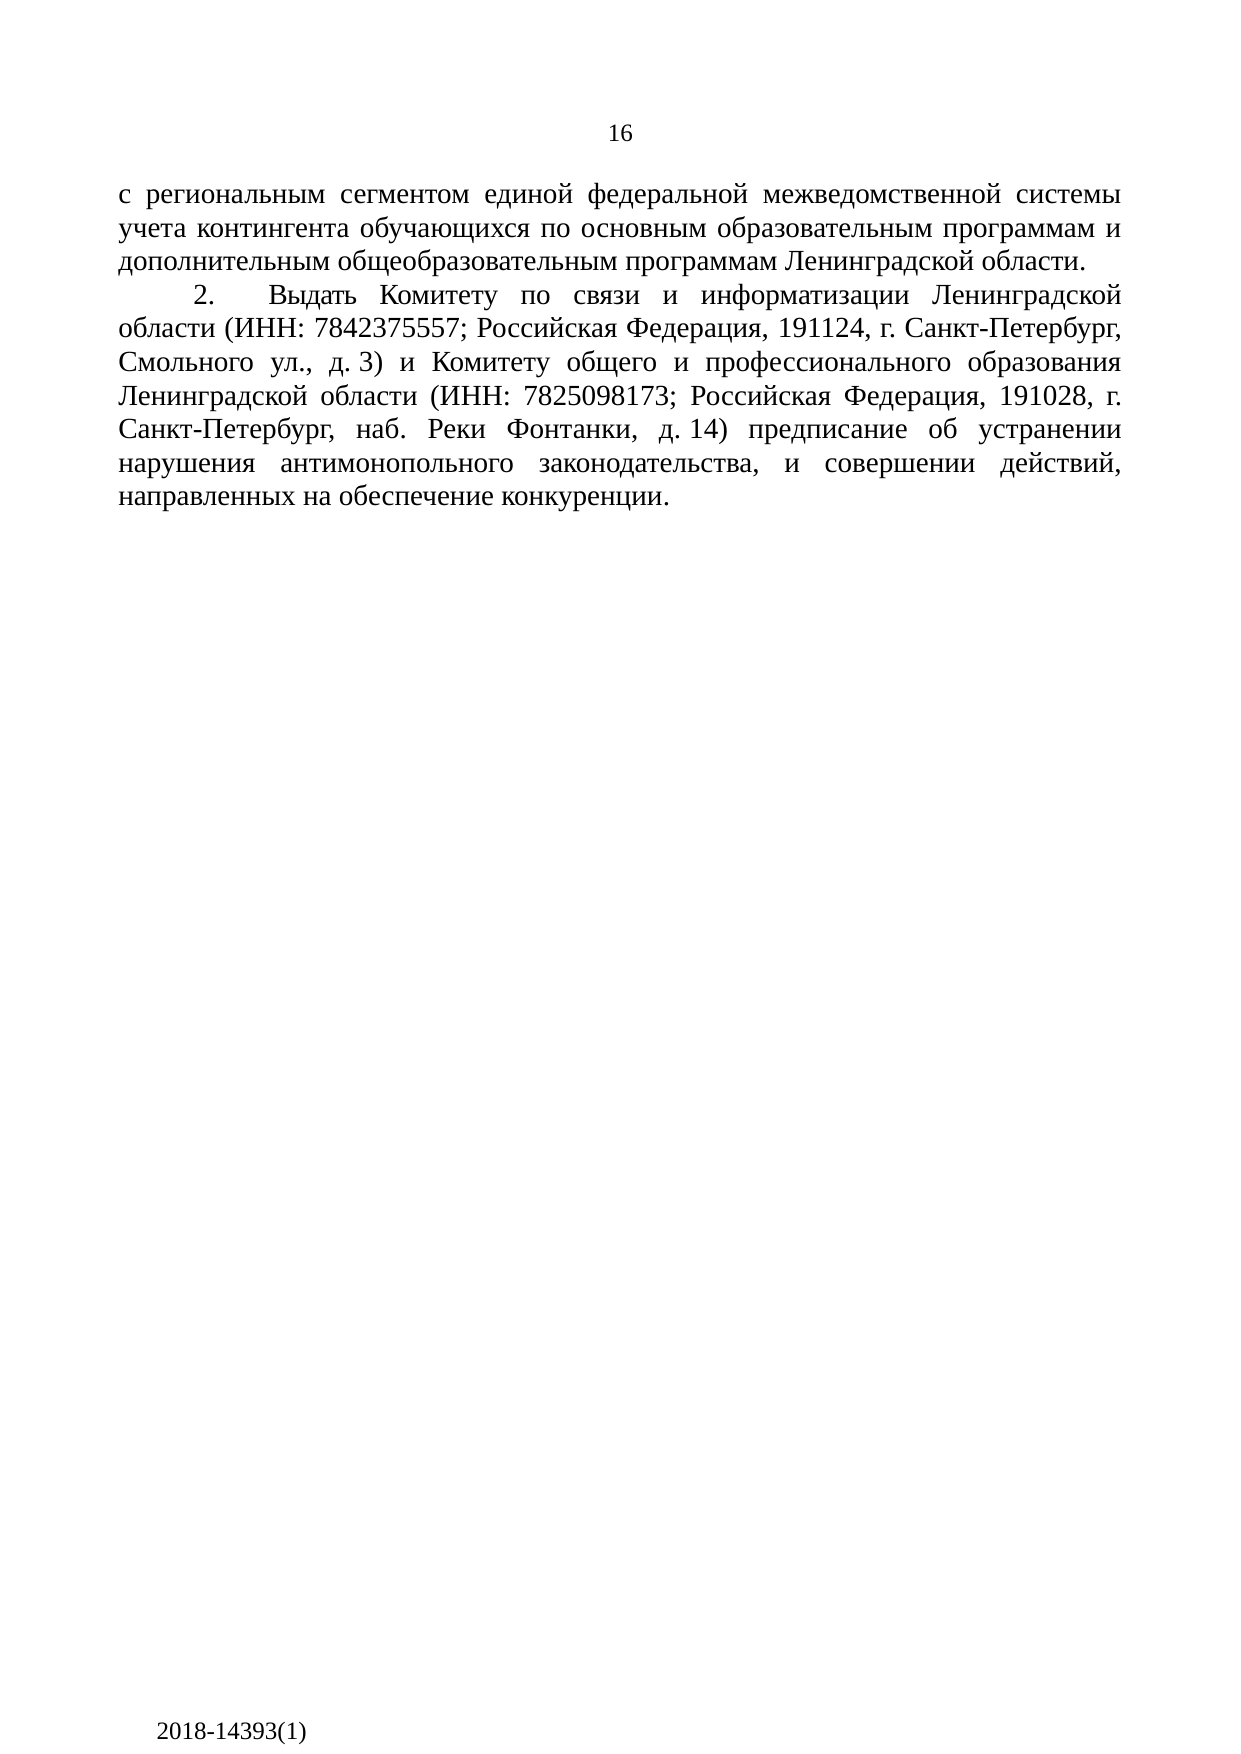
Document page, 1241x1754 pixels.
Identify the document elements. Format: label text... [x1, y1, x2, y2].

list с региональным сегментом единой федеральной межведомственной системы учета контингента обучающихся по основным образовательным программам и дополнительным общеобразовательным программам Ленинградской области. [118, 176, 1122, 277]
list Выдать Комитету по связи и информатизации Ленинградской области (ИНН: 7842375557; Российская Федерация, 191124, г. Санкт-Петербург, Смольного ул., д. 3) и Комитету общего и профессионального образования Ленинградской области (ИНН: 7825098173; Российская Федерация, 191028, г. Санкт-Петербург, наб. Реки Фонтанки, д. 14) предписание об устранении нарушения антимонопольного законодательства, и совершении действий, направленных на обеспечение конкуренции. [118, 277, 1122, 512]
